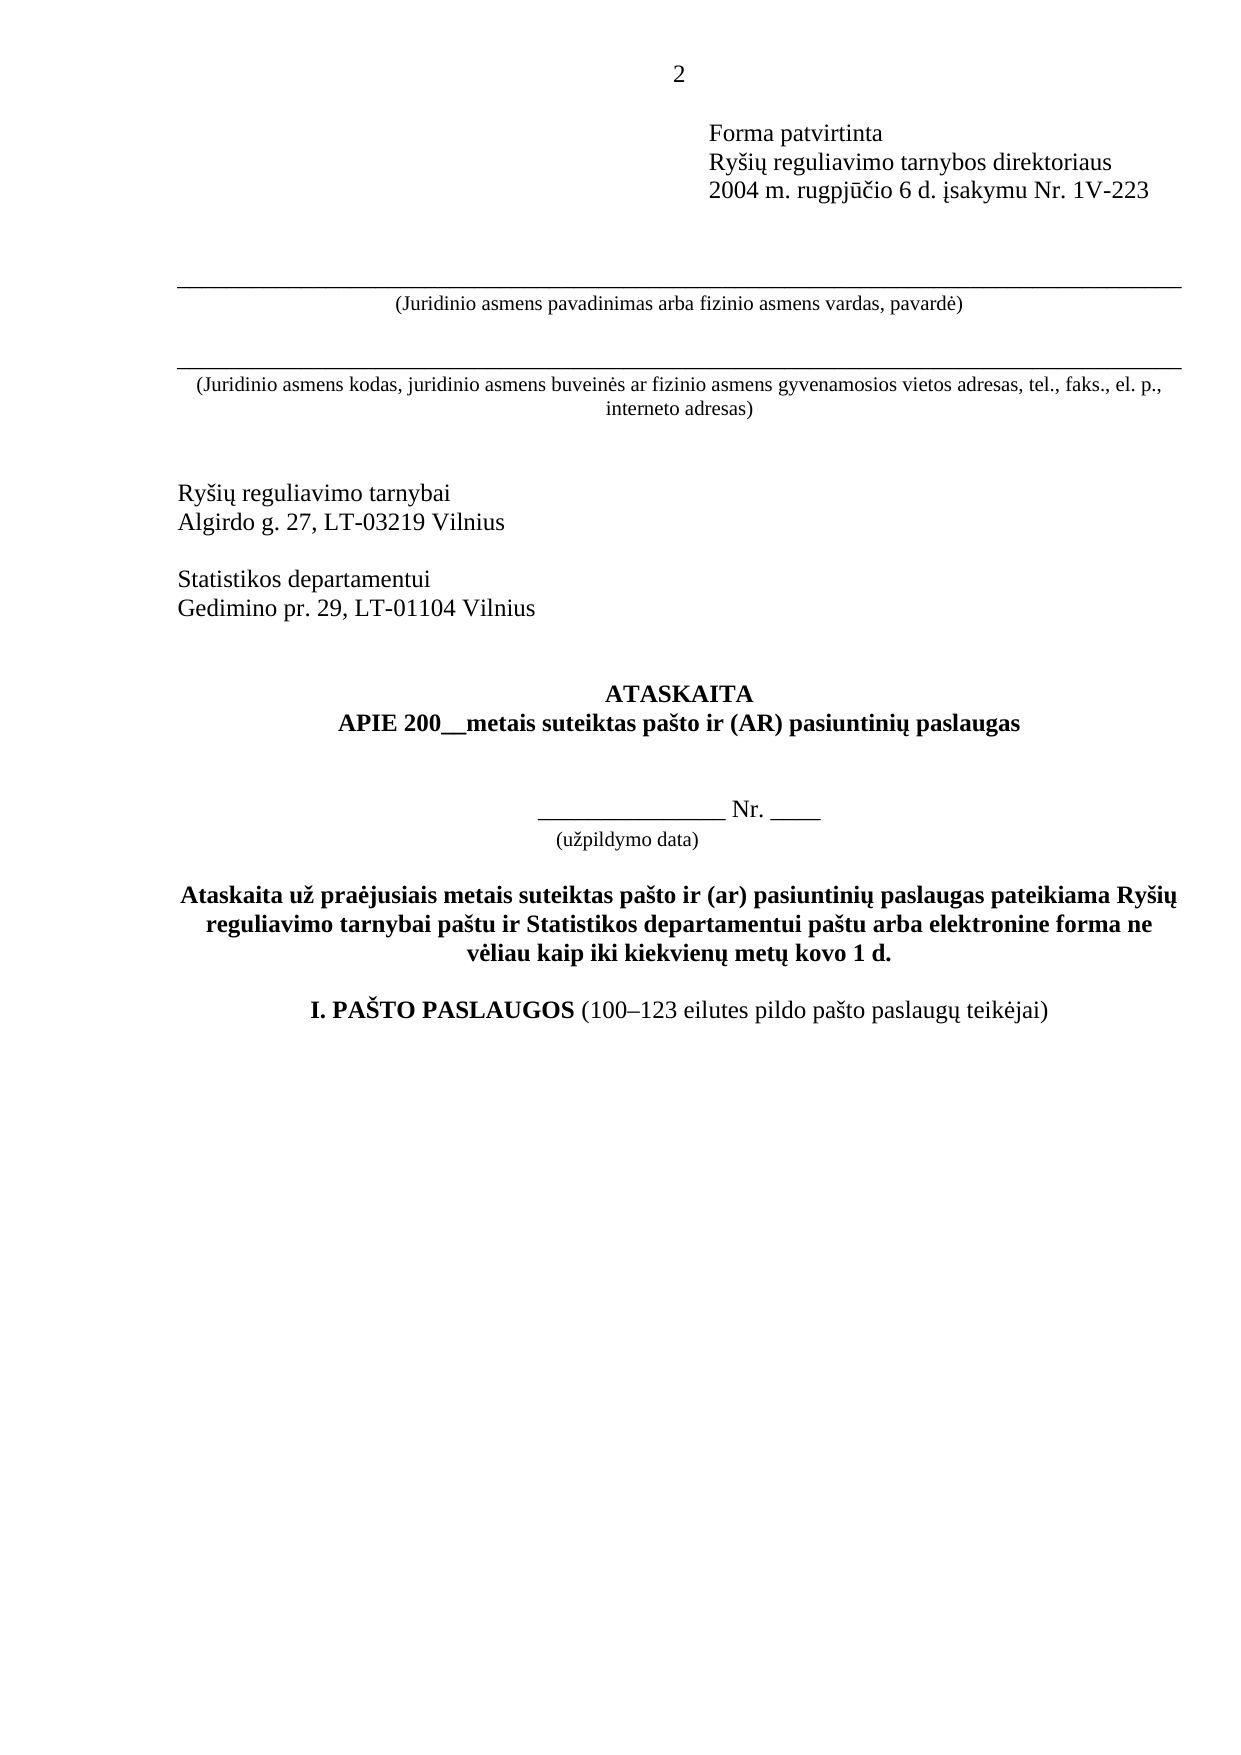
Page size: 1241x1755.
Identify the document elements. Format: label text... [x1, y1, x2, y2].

text Gedimino pr. 29, LT-01104 Vilnius [177, 593, 1181, 622]
text 2004 m. rugpjūčio 6 d. įsakymu Nr. 1V-223 [177, 176, 1181, 204]
text I. PAŠTO PASLAUGOS (100–123 eilutes pildo pašto paslaugų teikėjai) [177, 995, 1181, 1024]
text Ryšių reguliavimo tarnybos direktoriaus [177, 147, 1181, 176]
text (užpildymo data) [177, 823, 1181, 852]
text (Juridinio asmens kodas, juridinio asmens buveinės ar fizinio asmens gyvenamosios vietos adresas, tel., faks., el. p., interneto adresas) [177, 372, 1181, 420]
text Ryšių reguliavimo tarnybai [177, 478, 1181, 507]
text APIE 200__metais suteiktas pašto ir (AR) pasiuntinių paslaugas [177, 708, 1181, 737]
text Algirdo g. 27, LT-03219 Vilnius [177, 507, 1181, 535]
text ATASKAITA [177, 679, 1181, 708]
text 9, 2600 Vilnius [177, 622, 1181, 650]
text (Juridinio asmens pavadinimas arba fizinio asmens vardas, pavardė) [177, 291, 1181, 315]
text Forma patvirtinta [709, 118, 1181, 147]
text Statistikos departamentui [177, 564, 1181, 593]
text _______________ Nr. ____ [177, 794, 1181, 823]
text Ataskaita už praėjusiais metais suteiktas pašto ir (ar) pasiuntinių paslaugas pateikiama Ryšių reguliavimo tarnybai paštu ir Statistikos departamentui paštu arba elektronine forma ne vėliau kaip iki kiekvienų metų kovo 1 d. [177, 880, 1181, 967]
